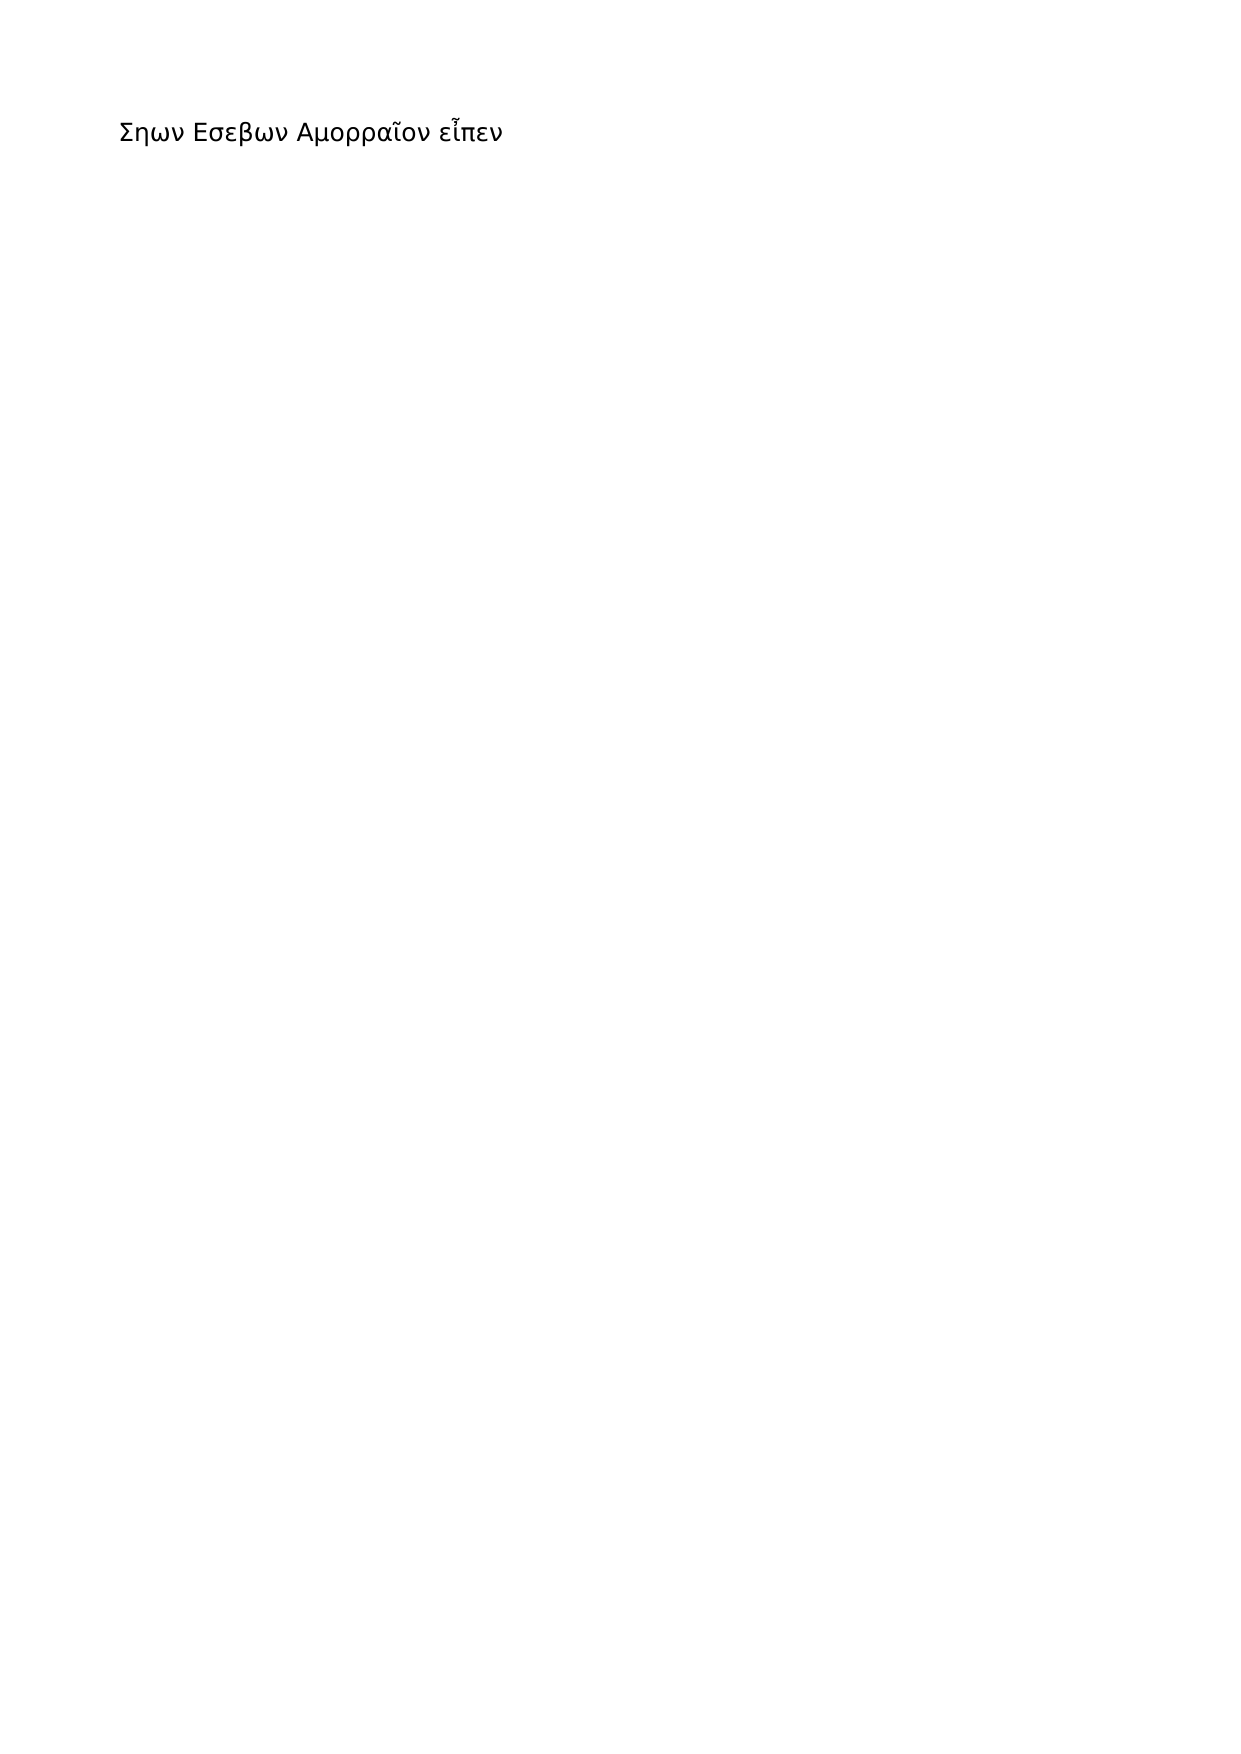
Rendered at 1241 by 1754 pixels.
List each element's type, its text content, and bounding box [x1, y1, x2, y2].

text Σηων Εσεβων Αμορραῖον εἶπεν [118, 118, 1122, 147]
